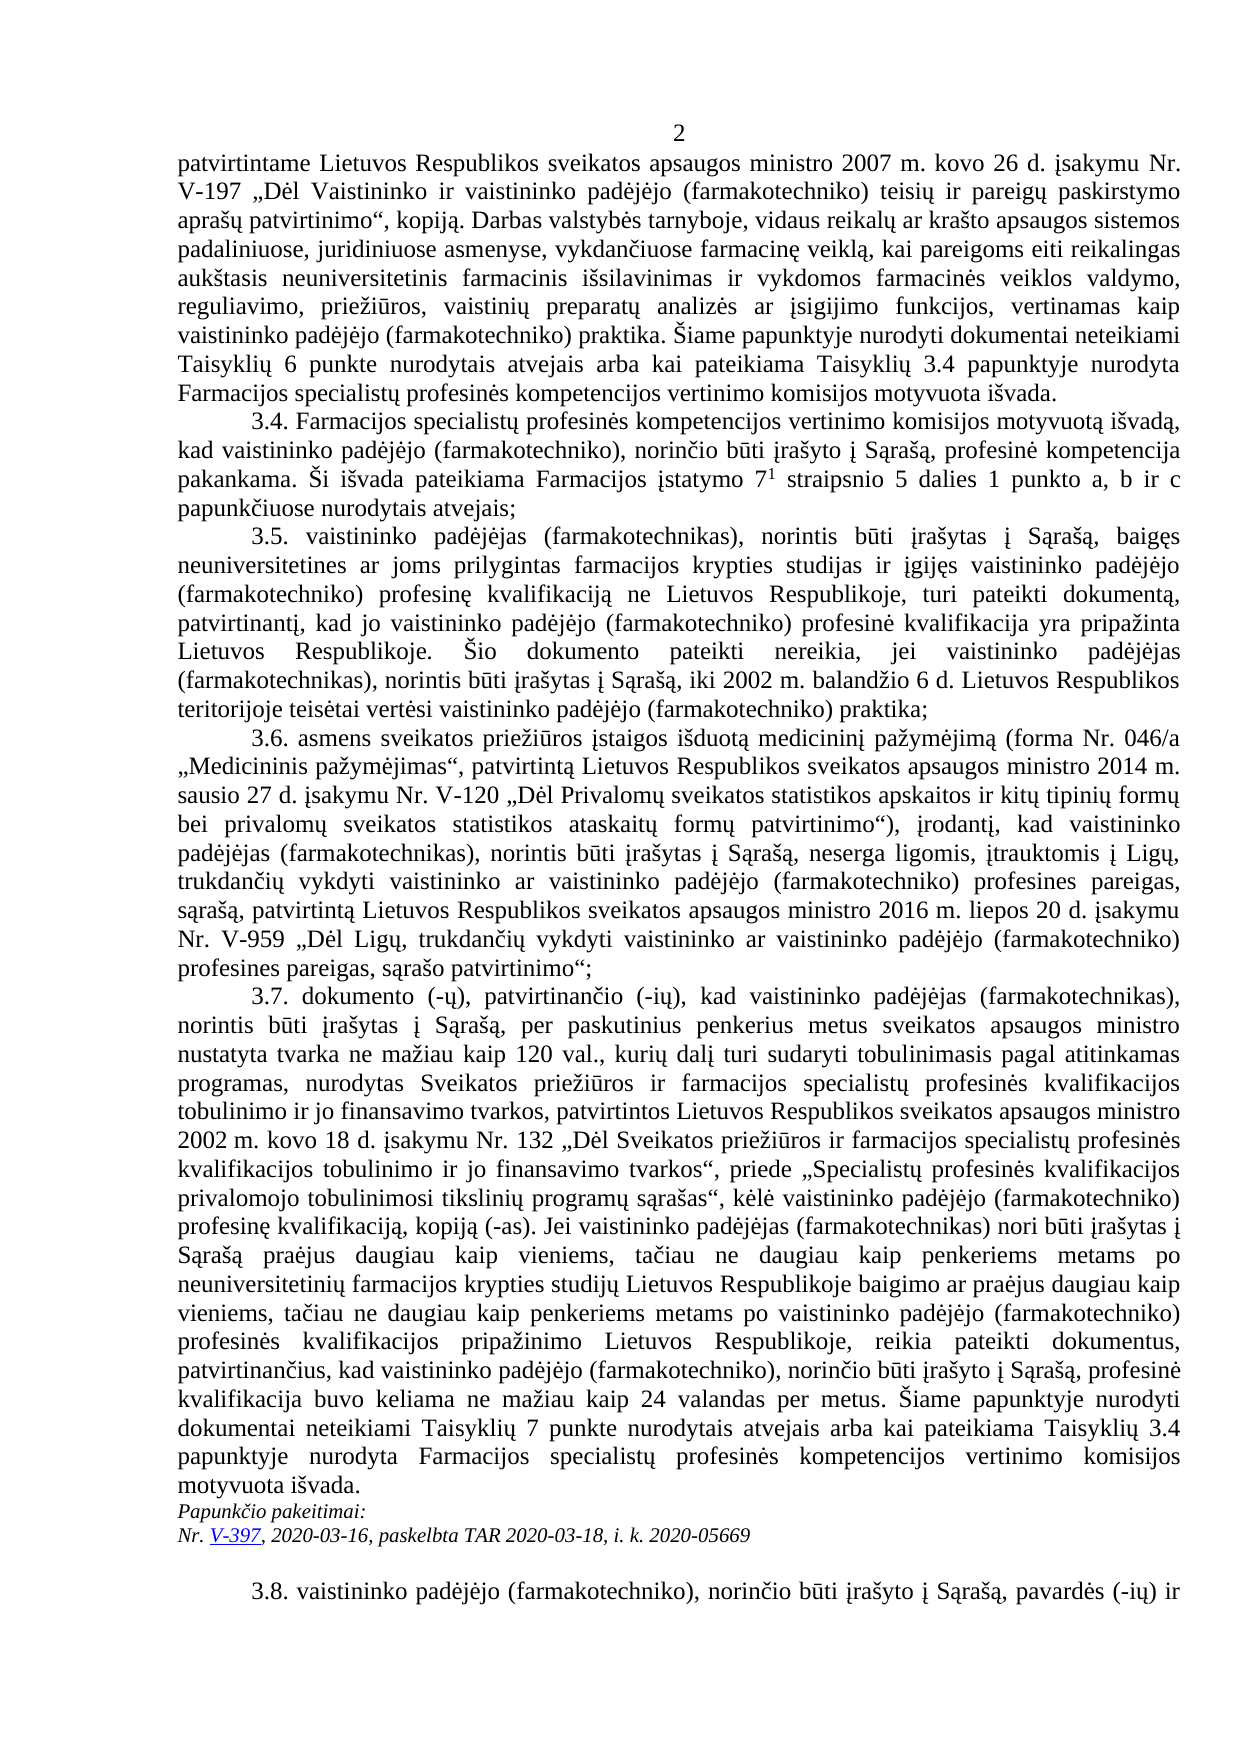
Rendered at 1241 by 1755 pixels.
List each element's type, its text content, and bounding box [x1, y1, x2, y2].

text 3.4. Farmacijos specialistų profesinės kompetencijos vertinimo komisijos motyvuotą išvadą, kad vaistininko padėjėjo (farmakotechniko), norinčio būti įrašyto į Sąrašą, profesinė kompetencija pakankama. Ši išvada pateikiama Farmacijos įstatymo 71 straipsnio 5 dalies 1 punkto a, b ir c papunkčiuose nurodytais atvejais; [177, 406, 1181, 521]
text patvirtintame Lietuvos Respublikos sveikatos apsaugos ministro 2007 m. kovo 26 d. įsakymu Nr. V-197 „Dėl Vaistininko ir vaistininko padėjėjo (farmakotechniko) teisių ir pareigų paskirstymo aprašų patvirtinimo“, kopiją. Darbas valstybės tarnyboje, vidaus reikalų ar krašto apsaugos sistemos padaliniuose, juridiniuose asmenyse, vykdančiuose farmacinę veiklą, kai pareigoms eiti reikalingas aukštasis neuniversitetinis farmacinis išsilavinimas ir vykdomos farmacinės veiklos valdymo, reguliavimo, priežiūros, vaistinių preparatų analizės ar įsigijimo funkcijos, vertinamas kaip vaistininko padėjėjo (farmakotechniko) praktika. Šiame papunktyje nurodyti dokumentai neteikiami Taisyklių 6 punkte nurodytais atvejais arba kai pateikiama Taisyklių 3.4 papunktyje nurodyta Farmacijos specialistų profesinės kompetencijos vertinimo komisijos motyvuota išvada. [177, 148, 1181, 406]
text 3.7. dokumento (-ų), patvirtinančio (-ių), kad vaistininko padėjėjas (farmakotechnikas), norintis būti įrašytas į Sąrašą, per paskutinius penkerius metus sveikatos apsaugos ministro nustatyta tvarka ne mažiau kaip 120 val., kurių dalį turi sudaryti tobulinimasis pagal atitinkamas programas, nurodytas Sveikatos priežiūros ir farmacijos specialistų profesinės kvalifikacijos tobulinimo ir jo finansavimo tvarkos, patvirtintos Lietuvos Respublikos sveikatos apsaugos ministro 2002 m. kovo 18 d. įsakymu Nr. 132 „Dėl Sveikatos priežiūros ir farmacijos specialistų profesinės kvalifikacijos tobulinimo ir jo finansavimo tvarkos“, priede „Specialistų profesinės kvalifikacijos privalomojo tobulinimosi tikslinių programų sąrašas“, kėlė vaistininko padėjėjo (farmakotechniko) profesinę kvalifikaciją, kopiją (-as). Jei vaistininko padėjėjas (farmakotechnikas) nori būti įrašytas į Sąrašą praėjus daugiau kaip vieniems, tačiau ne daugiau kaip penkeriems metams po neuniversitetinių farmacijos krypties studijų Lietuvos Respublikoje baigimo ar praėjus daugiau kaip vieniems, tačiau ne daugiau kaip penkeriems metams po vaistininko padėjėjo (farmakotechniko) profesinės kvalifikacijos pripažinimo Lietuvos Respublikoje, reikia pateikti dokumentus, patvirtinančius, kad vaistininko padėjėjo (farmakotechniko), norinčio būti įrašyto į Sąrašą, profesinė kvalifikacija buvo keliama ne mažiau kaip 24 valandas per metus. Šiame papunktyje nurodyti dokumentai neteikiami Taisyklių 7 punkte nurodytais atvejais arba kai pateikiama Taisyklių 3.4 papunktyje nurodyta Farmacijos specialistų profesinės kompetencijos vertinimo komisijos motyvuota išvada. [177, 981, 1181, 1499]
text 3.5. vaistininko padėjėjas (farmakotechnikas), norintis būti įrašytas į Sąrašą, baigęs neuniversitetines ar joms prilygintas farmacijos krypties studijas ir įgijęs vaistininko padėjėjo (farmakotechniko) profesinę kvalifikaciją ne Lietuvos Respublikoje, turi pateikti dokumentą, patvirtinantį, kad jo vaistininko padėjėjo (farmakotechniko) profesinė kvalifikacija yra pripažinta Lietuvos Respublikoje. Šio dokumento pateikti nereikia, jei vaistininko padėjėjas (farmakotechnikas), norintis būti įrašytas į Sąrašą, iki 2002 m. balandžio 6 d. Lietuvos Respublikos teritorijoje teisėtai vertėsi vaistininko padėjėjo (farmakotechniko) praktika; [177, 521, 1181, 723]
text Papunkčio pakeitimai: [177, 1499, 1181, 1523]
text 3.6. asmens sveikatos priežiūros įstaigos išduotą medicininį pažymėjimą (forma Nr. 046/a „Medicininis pažymėjimas“, patvirtintą Lietuvos Respublikos sveikatos apsaugos ministro 2014 m. sausio 27 d. įsakymu Nr. V-120 „Dėl Privalomų sveikatos statistikos apskaitos ir kitų tipinių formų bei privalomų sveikatos statistikos ataskaitų formų patvirtinimo“), įrodantį, kad vaistininko padėjėjas (farmakotechnikas), norintis būti įrašytas į Sąrašą, neserga ligomis, įtrauktomis į Ligų, trukdančių vykdyti vaistininko ar vaistininko padėjėjo (farmakotechniko) profesines pareigas, sąrašą, patvirtintą Lietuvos Respublikos sveikatos apsaugos ministro 2016 m. liepos 20 d. įsakymu Nr. V-959 „Dėl Ligų, trukdančių vykdyti vaistininko ar vaistininko padėjėjo (farmakotechniko) profesines pareigas, sąrašo patvirtinimo“; [177, 723, 1181, 981]
text Nr. V-397, 2020-03-16, paskelbta TAR 2020-03-18, i. k. 2020-05669 [177, 1523, 1181, 1547]
text 3.8. vaistininko padėjėjo (farmakotechniko), norinčio būti įrašyto į Sąrašą, pavardės (-ių) ir [177, 1576, 1181, 1604]
